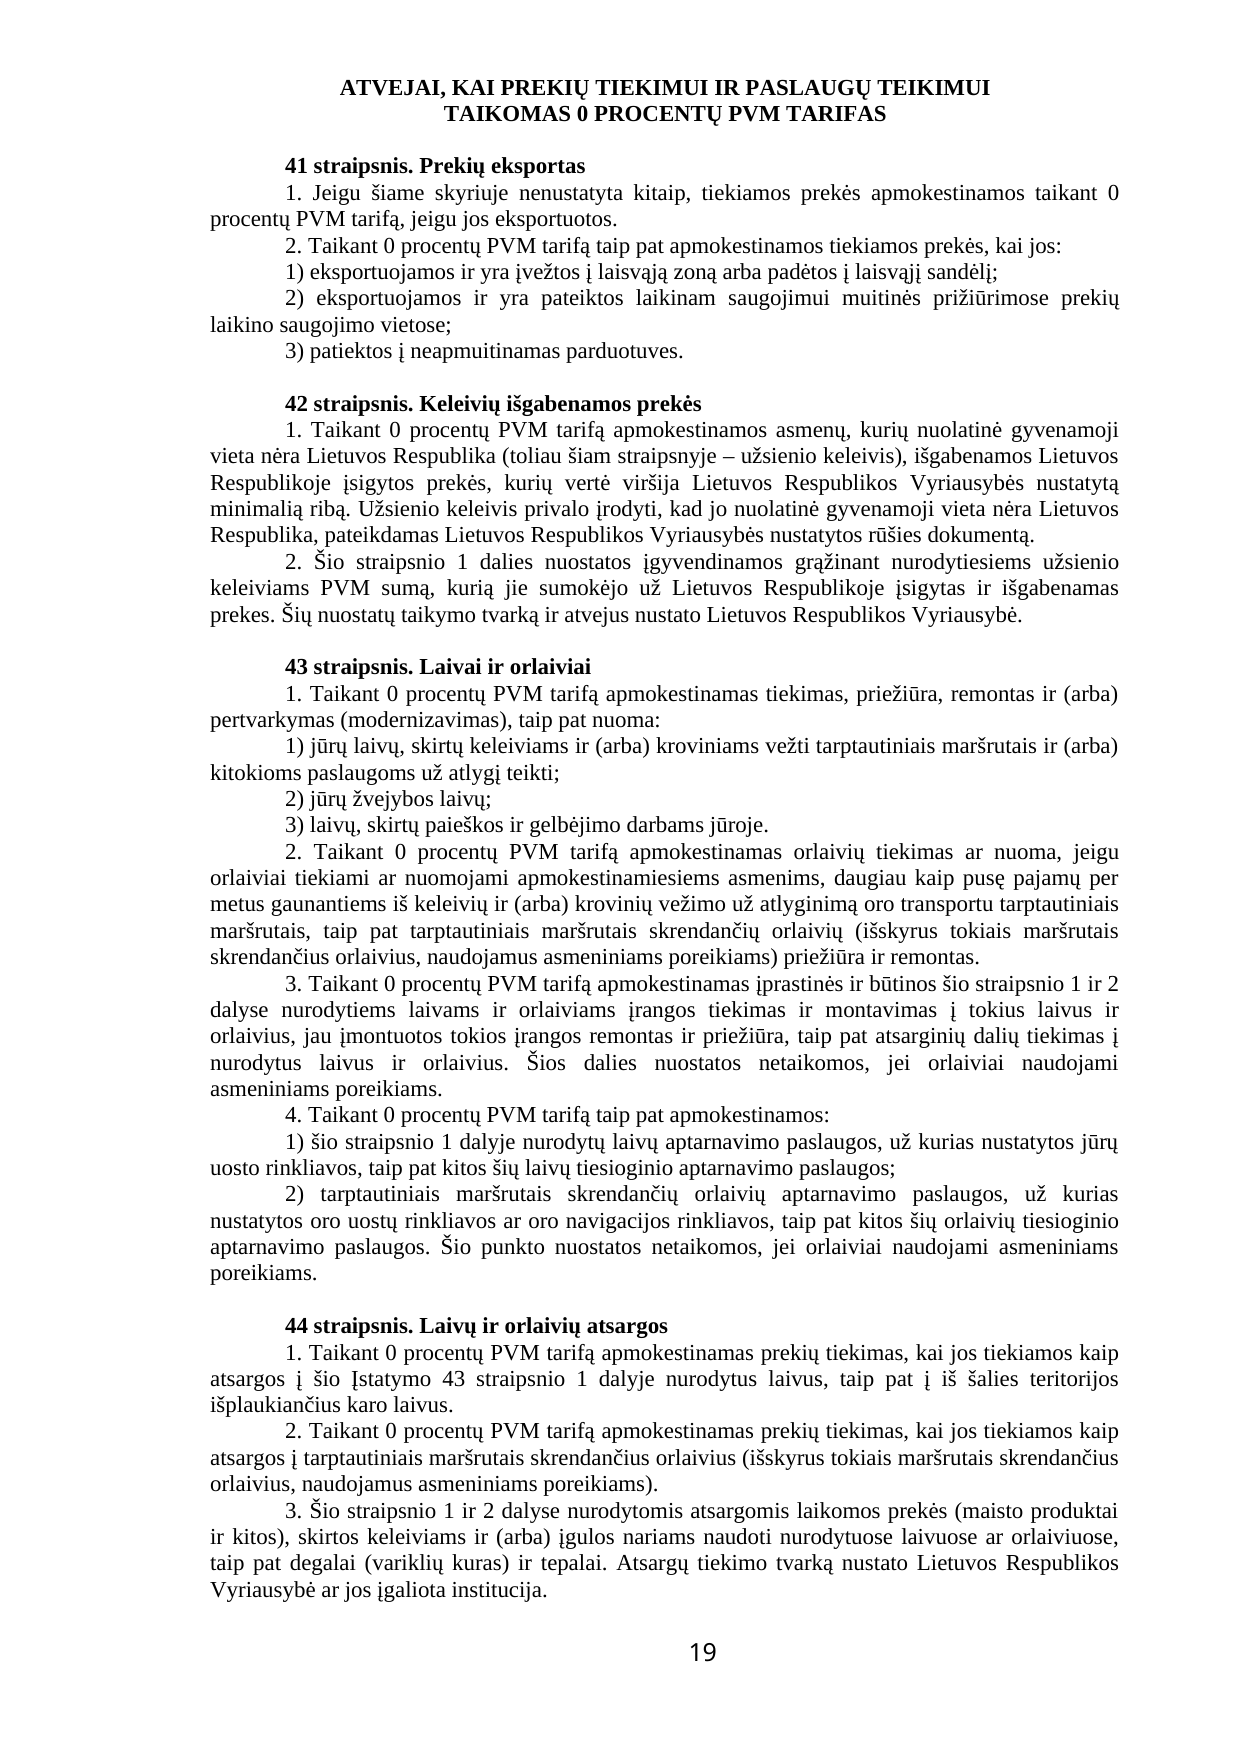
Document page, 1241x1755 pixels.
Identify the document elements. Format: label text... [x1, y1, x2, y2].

text 1. Taikant 0 procentų PVM tarifą apmokestinamas tiekimas, priežiūra, remontas ir (arba) pertvarkymas (modernizavimas), taip pat nuoma: [210, 680, 1120, 732]
text 3. Taikant 0 procentų PVM tarifą apmokestinamas įprastinės ir būtinos šio straipsnio 1 ir 2 dalyse nurodytiems laivams ir orlaiviams įrangos tiekimas ir montavimas į tokius laivus ir orlaivius, jau įmontuotos tokios įrangos remontas ir priežiūra, taip pat atsarginių dalių tiekimas į nurodytus laivus ir orlaivius. Šios dalies nuostatos netaikomos, jei orlaiviai naudojami asmeniniams poreikiams. [210, 969, 1120, 1101]
text 2. Taikant 0 procentų PVM tarifą taip pat apmokestinamos tiekiamos prekės, kai jos: [210, 232, 1120, 258]
text ATVEJAI, KAI PREKIŲ TIEKIMUI IR PASLAUGŲ TEIKIMUI [210, 73, 1120, 100]
text 2) eksportuojamos ir yra pateiktos laikinam saugojimui muitinės prižiūrimose prekių laikino saugojimo vietose; [210, 284, 1120, 337]
text 44 straipsnis. Laivų ir orlaivių atsargos [210, 1312, 1120, 1338]
text 3. Šio straipsnio 1 ir 2 dalyse nurodytomis atsargomis laikomos prekės (maisto produktai ir kitos), skirtos keleiviams ir (arba) įgulos nariams naudoti nurodytuose laivuose ar orlaiviuose, taip pat degalai (variklių kuras) ir tepalai. Atsargų tiekimo tvarką nustato Lietuvos Respublikos Vyriausybė ar jos įgaliota institucija. [210, 1497, 1120, 1602]
text 2) jūrų žvejybos laivų; [210, 785, 1120, 811]
text 1) eksportuojamos ir yra įvežtos į laisvąją zoną arba padėtos į laisvąjį sandėlį; [210, 258, 1120, 284]
text 2. Šio straipsnio 1 dalies nuostatos įgyvendinamos grąžinant nurodytiesiems užsienio keleiviams PVM sumą, kurią jie sumokėjo už Lietuvos Respublikoje įsigytas ir išgabenamas prekes. Šių nuostatų taikymo tvarką ir atvejus nustato Lietuvos Respublikos Vyriausybė. [210, 548, 1120, 627]
text 1. Jeigu šiame skyriuje nenustatyta kitaip, tiekiamos prekės apmokestinamos taikant 0 procentų PVM tarifą, jeigu jos eksportuotos. [210, 179, 1120, 232]
text 1. Taikant 0 procentų PVM tarifą apmokestinamas prekių tiekimas, kai jos tiekiamos kaip atsargos į šio Įstatymo 43 straipsnio 1 dalyje nurodytus laivus, taip pat į iš šalies teritorijos išplaukiančius karo laivus. [210, 1338, 1120, 1418]
text 3) laivų, skirtų paieškos ir gelbėjimo darbams jūroje. [210, 811, 1120, 838]
text 2) tarptautiniais maršrutais skrendančių orlaivių aptarnavimo paslaugos, už kurias nustatytos oro uostų rinkliavos ar oro navigacijos rinkliavos, taip pat kitos šių orlaivių tiesioginio aptarnavimo paslaugos. Šio punkto nuostatos netaikomos, jei orlaiviai naudojami asmeniniams poreikiams. [210, 1180, 1120, 1286]
text TAIKOMAS 0 PROCENTŲ PVM TARIFAS [210, 100, 1120, 126]
text 43 straipsnis. Laivai ir orlaiviai [210, 653, 1120, 680]
text 3) patiektos į neapmuitinamas parduotuves. [210, 337, 1120, 363]
text 42 straipsnis. Keleivių išgabenamos prekės [210, 390, 1120, 416]
text 41 straipsnis. Prekių eksportas [210, 153, 1120, 179]
text 1) šio straipsnio 1 dalyje nurodytų laivų aptarnavimo paslaugos, už kurias nustatytos jūrų uosto rinkliavos, taip pat kitos šių laivų tiesioginio aptarnavimo paslaugos; [210, 1128, 1120, 1180]
text 2. Taikant 0 procentų PVM tarifą apmokestinamas prekių tiekimas, kai jos tiekiamos kaip atsargos į tarptautiniais maršrutais skrendančius orlaivius (išskyrus tokiais maršrutais skrendančius orlaivius, naudojamus asmeniniams poreikiams). [210, 1418, 1120, 1497]
text 4. Taikant 0 procentų PVM tarifą taip pat apmokestinamos: [210, 1101, 1120, 1128]
text 1. Taikant 0 procentų PVM tarifą apmokestinamos asmenų, kurių nuolatinė gyvenamoji vieta nėra Lietuvos Respublika (toliau šiam straipsnyje – užsienio keleivis), išgabenamos Lietuvos Respublikoje įsigytos prekės, kurių vertė viršija Lietuvos Respublikos Vyriausybės nustatytą minimalią ribą. Užsienio keleivis privalo įrodyti, kad jo nuolatinė gyvenamoji vieta nėra Lietuvos Respublika, pateikdamas Lietuvos Respublikos Vyriausybės nustatytos rūšies dokumentą. [210, 416, 1120, 548]
text 1) jūrų laivų, skirtų keleiviams ir (arba) kroviniams vežti tarptautiniais maršrutais ir (arba) kitokioms paslaugoms už atlygį teikti; [210, 732, 1120, 785]
text 2. Taikant 0 procentų PVM tarifą apmokestinamas orlaivių tiekimas ar nuoma, jeigu orlaiviai tiekiami ar nuomojami apmokestinamiesiems asmenims, daugiau kaip pusę pajamų per metus gaunantiems iš keleivių ir (arba) krovinių vežimo už atlyginimą oro transportu tarptautiniais maršrutais, taip pat tarptautiniais maršrutais skrendančių orlaivių (išskyrus tokiais maršrutais skrendančius orlaivius, naudojamus asmeniniams poreikiams) priežiūra ir remontas. [210, 838, 1120, 969]
